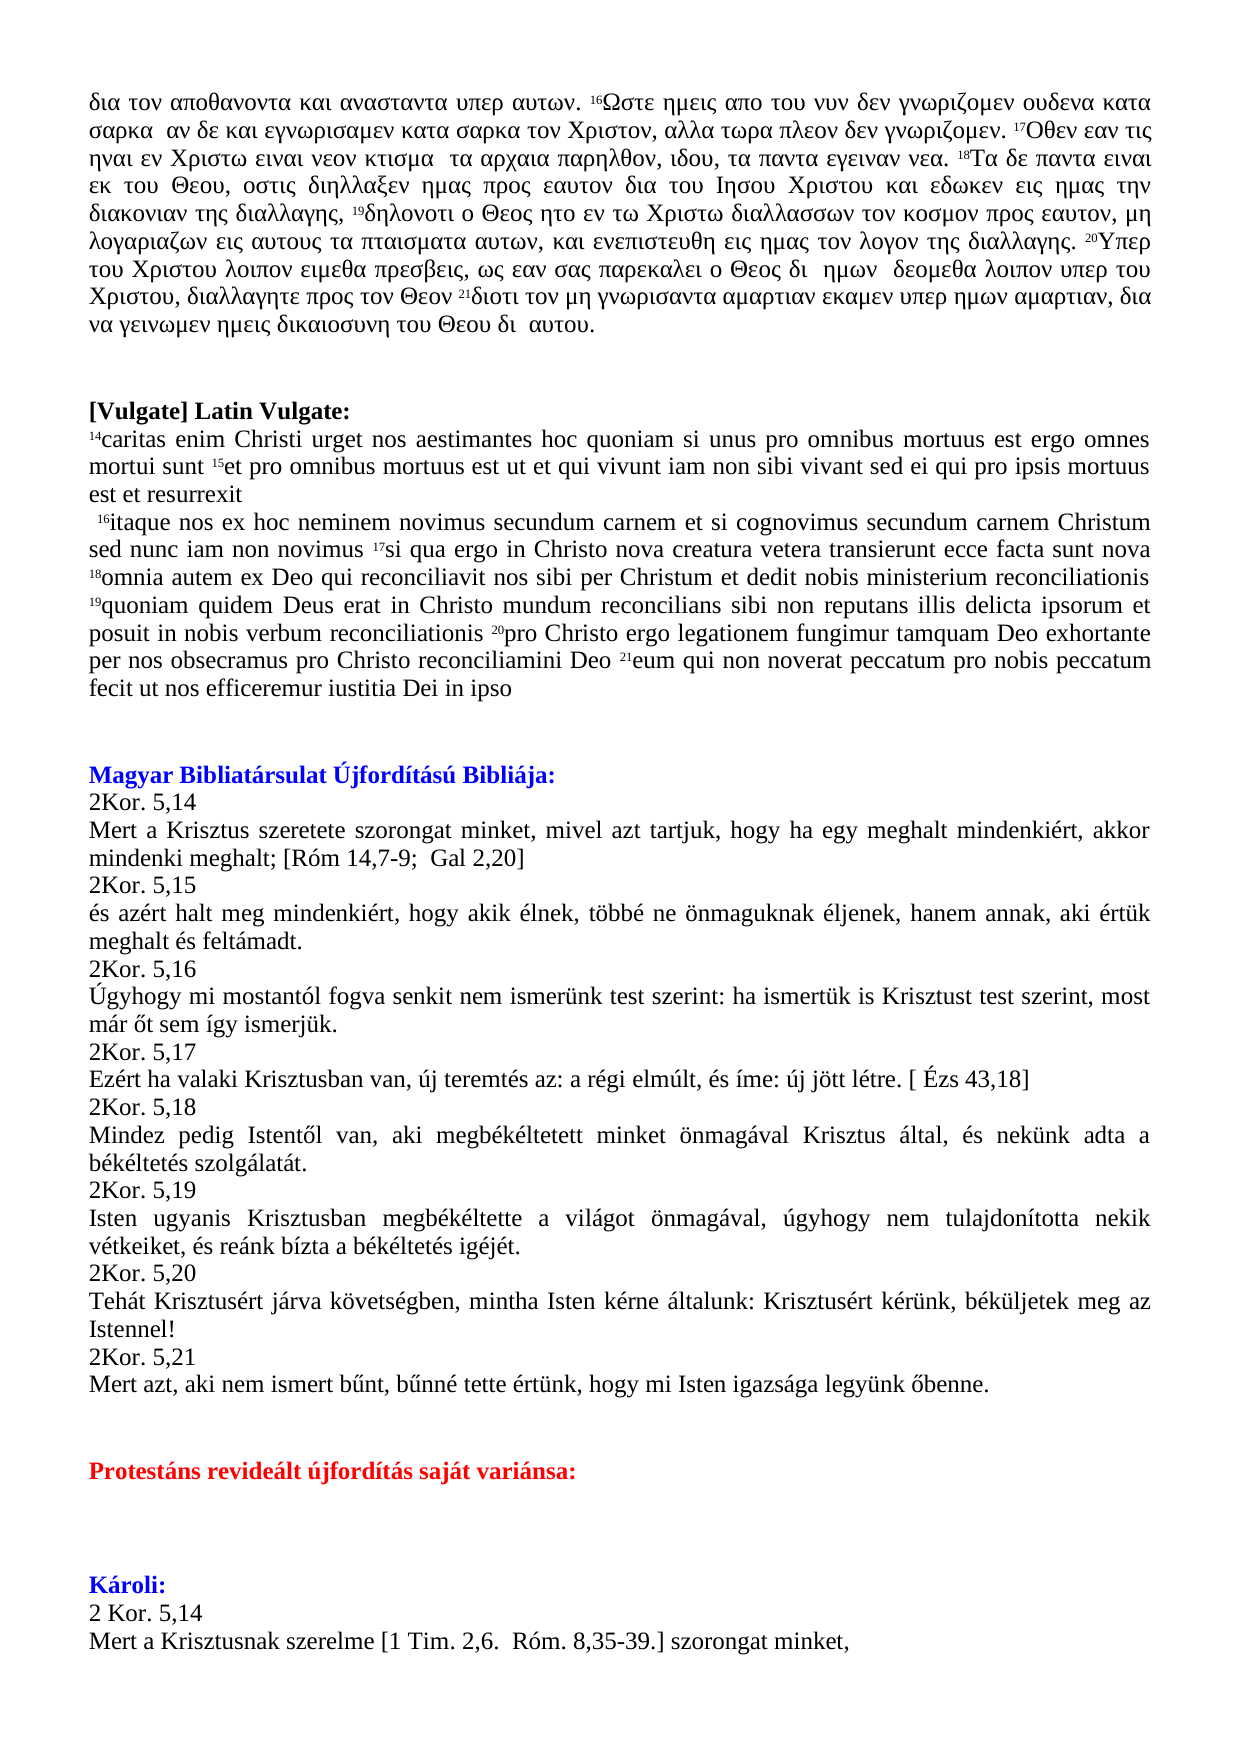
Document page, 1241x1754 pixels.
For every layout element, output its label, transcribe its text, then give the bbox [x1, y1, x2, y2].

text Károli: [88, 1572, 1152, 1599]
text 2Kor. 5,19 [88, 1176, 1152, 1204]
text δια τον αποθανοντα και ανασταντα υπερ αυτων. 16Ωστε ημεις απο του νυν δεν γνωριζομεν ουδενα κατα σαρκα αν δε και εγνωρισαμεν κατα σαρκα τον Χριστον, αλλα τωρα πλεον δεν γνωριζομεν. 17Οθεν εαν τις ηναι εν Χριστω ειναι νεον κτισμα τα αρχαια παρηλθον, ιδου, τα παντα εγειναν νεα. 18Τα δε παντα ειναι εκ του Θεου, οστις διηλλαξεν ημας προς εαυτον δια του Ιησου Χριστου και εδωκεν εις ημας την διακονιαν της διαλλαγης, 19δηλονοτι ο Θεος ητο εν τω Χριστω διαλλασσων τον κοσμον προς εαυτον, μη λογαριαζων εις αυτους τα πταισματα αυτων, και ενεπιστευθη εις ημας τον λογον της διαλλαγης. 20Υπερ του Χριστου λοιπον ειμεθα πρεσβεις, ως εαν σας παρεκαλει ο Θεος δι ημων δεομεθα λοιπον υπερ του Χριστου, διαλλαγητε προς τον Θεον 21διοτι τον μη γνωρισαντα αμαρτιαν εκαμεν υπερ ημων αμαρτιαν, δια να γεινωμεν ημεις δικαιοσυνη του Θεου δι αυτου. [88, 88, 1152, 338]
text 2Kor. 5,17 [88, 1038, 1152, 1066]
text 2Kor. 5,21 [88, 1343, 1152, 1370]
text Mert a Krisztus szeretete szorongat minket, mivel azt tartjuk, hogy ha egy meghalt mindenkiért, akkor mindenki meghalt; [Róm 14,7-9; Gal 2,20] [88, 816, 1152, 872]
text 16itaque nos ex hoc neminem novimus secundum carnem et si cognovimus secundum carnem Christum sed nunc iam non novimus 17si qua ergo in Christo nova creatura vetera transierunt ecce facta sunt nova 18omnia autem ex Deo qui reconciliavit nos sibi per Christum et dedit nobis ministerium reconciliationis 19quoniam quidem Deus erat in Christo mundum reconcilians sibi non reputans illis delicta ipsorum et posuit in nobis verbum reconciliationis 20pro Christo ergo legationem fungimur tamquam Deo exhortante per nos obsecramus pro Christo reconciliamini Deo 21eum qui non noverat peccatum pro nobis peccatum fecit ut nos efficeremur iustitia Dei in ipso [88, 508, 1152, 702]
text Úgyhogy mi mostantól fogva senkit nem ismerünk test szerint: ha ismertük is Krisztust test szerint, most már őt sem így ismerjük. [88, 982, 1152, 1038]
text 2Kor. 5,20 [88, 1259, 1152, 1287]
text Ezért ha valaki Krisztusban van, új teremtés az: a régi elmúlt, és íme: új jött létre. [ Ézs 43,18] [88, 1066, 1152, 1093]
text 2Kor. 5,18 [88, 1093, 1152, 1121]
text 2 Kor. 5,14 [88, 1599, 1152, 1627]
text [Vulgate] Latin Vulgate: [88, 397, 1152, 425]
text és azért halt meg mindenkiért, hogy akik élnek, többé ne önmaguknak éljenek, hanem annak, aki értük meghalt és feltámadt. [88, 899, 1152, 955]
text Mindez pedig Istentől van, aki megbékéltetett minket önmagával Krisztus által, és nekünk adta a békéltetés szolgálatát. [88, 1121, 1152, 1176]
text Protestáns revideált újfordítás saját variánsa: [88, 1457, 1152, 1485]
text Mert azt, aki nem ismert bűnt, bűnné tette értünk, hogy mi Isten igazsága legyünk őbenne. [88, 1370, 1152, 1398]
text 2Kor. 5,16 [88, 955, 1152, 982]
text Magyar Bibliatársulat Újfordítású Bibliája: [88, 761, 1152, 788]
text 14caritas enim Christi urget nos aestimantes hoc quoniam si unus pro omnibus mortuus est ergo omnes mortui sunt 15et pro omnibus mortuus est ut et qui vivunt iam non sibi vivant sed ei qui pro ipsis mortuus est et resurrexit [88, 425, 1152, 508]
text 2Kor. 5,14 [88, 788, 1152, 816]
text Mert a Krisztusnak szerelme [1 Tim. 2,6. Róm. 8,35-39.] szorongat minket, [88, 1627, 1152, 1655]
text Tehát Krisztusért járva követségben, mintha Isten kérne általunk: Krisztusért kérünk, béküljetek meg az Istennel! [88, 1287, 1152, 1343]
text Isten ugyanis Krisztusban megbékéltette a világot önmagával, úgyhogy nem tulajdonította nekik vétkeiket, és reánk bízta a békéltetés igéjét. [88, 1204, 1152, 1259]
text 2Kor. 5,15 [88, 872, 1152, 899]
